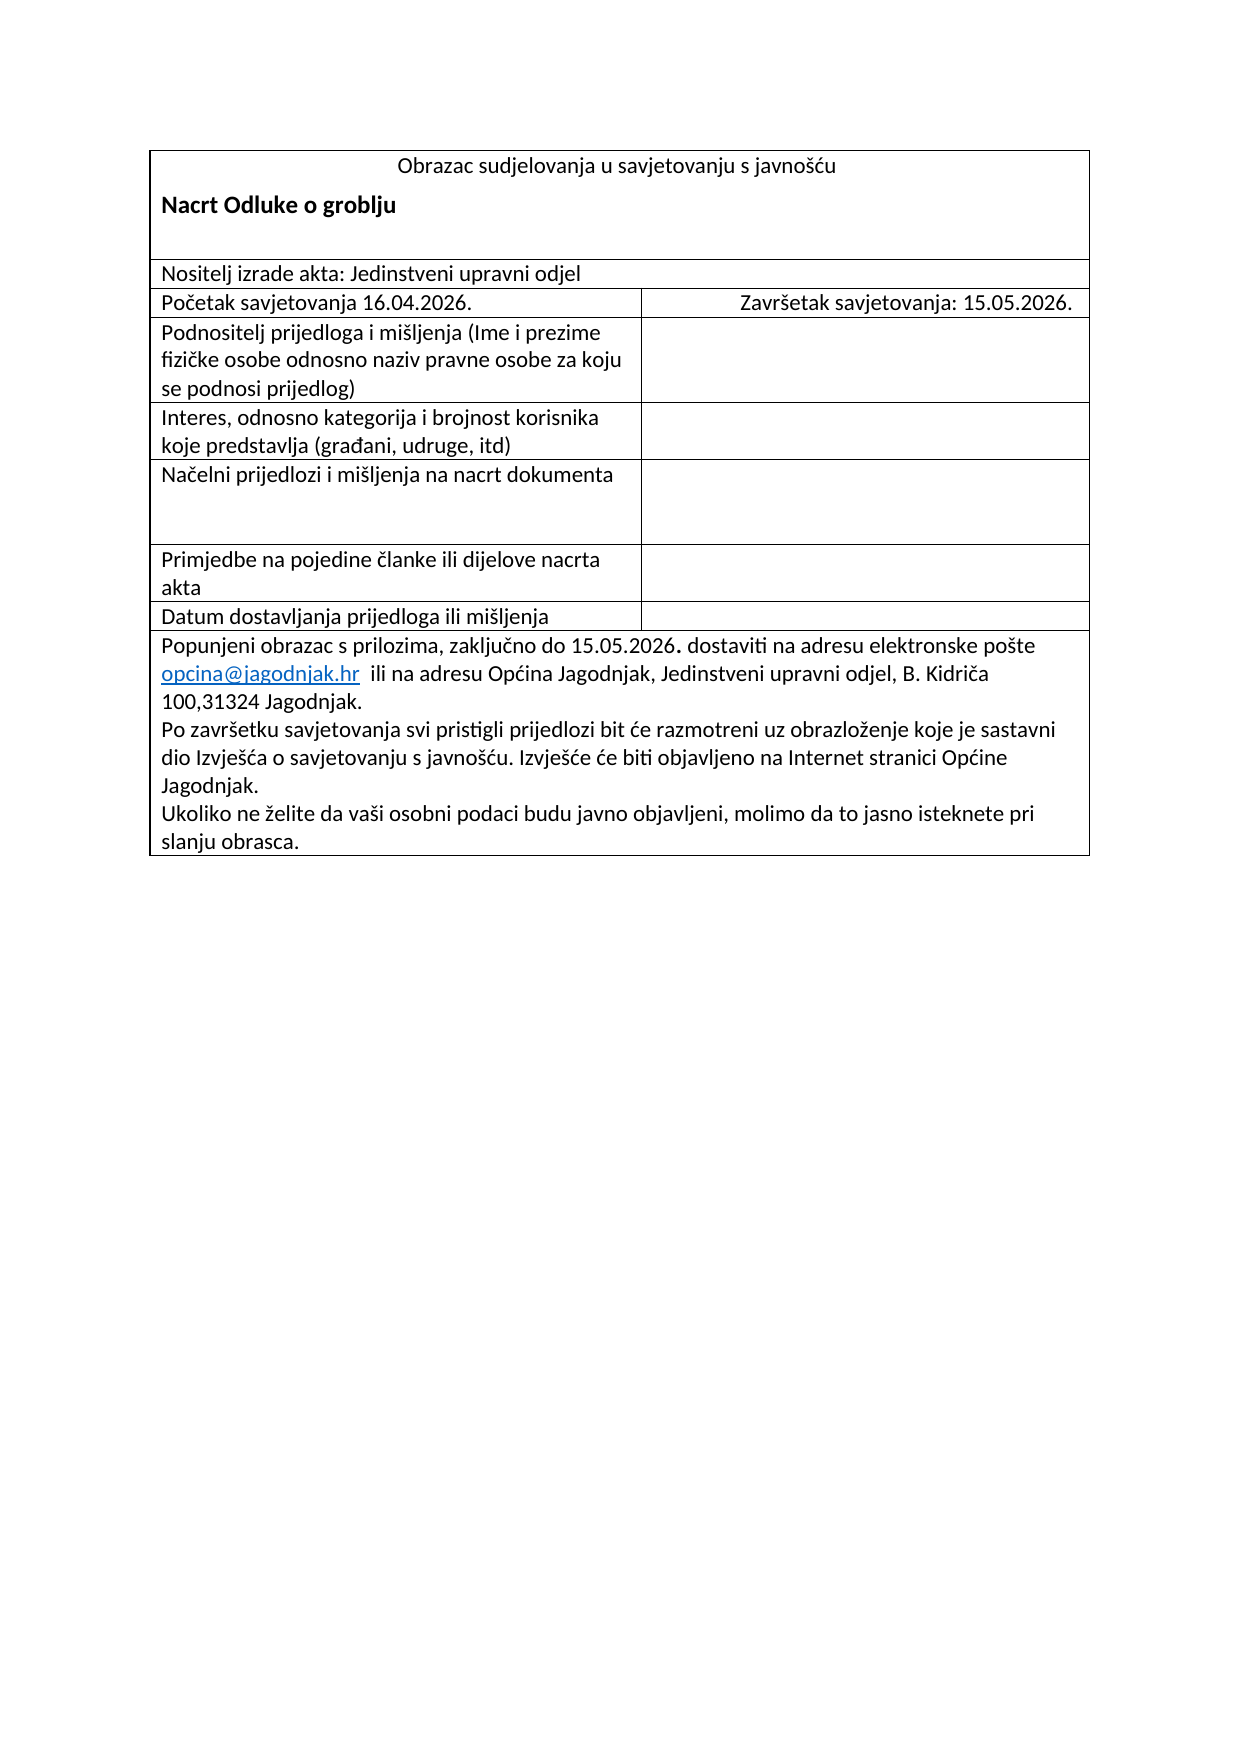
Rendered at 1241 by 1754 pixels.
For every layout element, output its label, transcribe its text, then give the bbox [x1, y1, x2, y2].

table_cell [642, 403, 1089, 459]
table_cell Datum dostavljanja prijedloga ili mišljenja [151, 602, 641, 630]
table_cell [642, 545, 1089, 601]
table_header Obrazac sudjelovanja u savjetovanju s javnošću Nacrt Odluke o groblju [151, 151, 1089, 258]
table_cell Interes, odnosno kategorija i brojnost korisnika koje predstavlja (građani, udruge, itd) [151, 403, 641, 459]
table_cell [642, 602, 1089, 630]
table_cell Primjedbe na pojedine članke ili dijelove nacrta akta [151, 545, 641, 601]
table_cell [642, 318, 1089, 402]
table_cell [642, 460, 1089, 544]
table_cell Popunjeni obrazac s prilozima, zaključno do 15.05.2026. dostaviti na adresu elektronske pošte opcina@jagodnjak.hr ili na adresu Općina Jagodnjak, Jedinstveni upravni odjel, B. Kidriča 100,31324 Jagodnjak. Po završetku savjetovanja svi pristigli prijedlozi bit će razmotreni uz obrazloženje koje je sastavni dio Izvješća o savjetovanju s javnošću. Izvješće će biti objavljeno na Internet stranici Općine Jagodnjak. Ukoliko ne želite da vaši osobni podaci budu javno objavljeni, molimo da to jasno isteknete pri slanju obrasca. [151, 631, 1089, 855]
table_cell Početak savjetovanja 16.04.2026. [151, 289, 641, 317]
table_cell Podnositelj prijedloga i mišljenja (Ime i prezime fizičke osobe odnosno naziv pravne osobe za koju se podnosi prijedlog) [151, 318, 641, 402]
table_cell Nositelj izrade akta: Jedinstveni upravni odjel [151, 260, 1089, 287]
table_cell Načelni prijedlozi i mišljenja na nacrt dokumenta [151, 460, 641, 544]
table_cell Završetak savjetovanja: 15.05.2026. [642, 289, 1089, 317]
